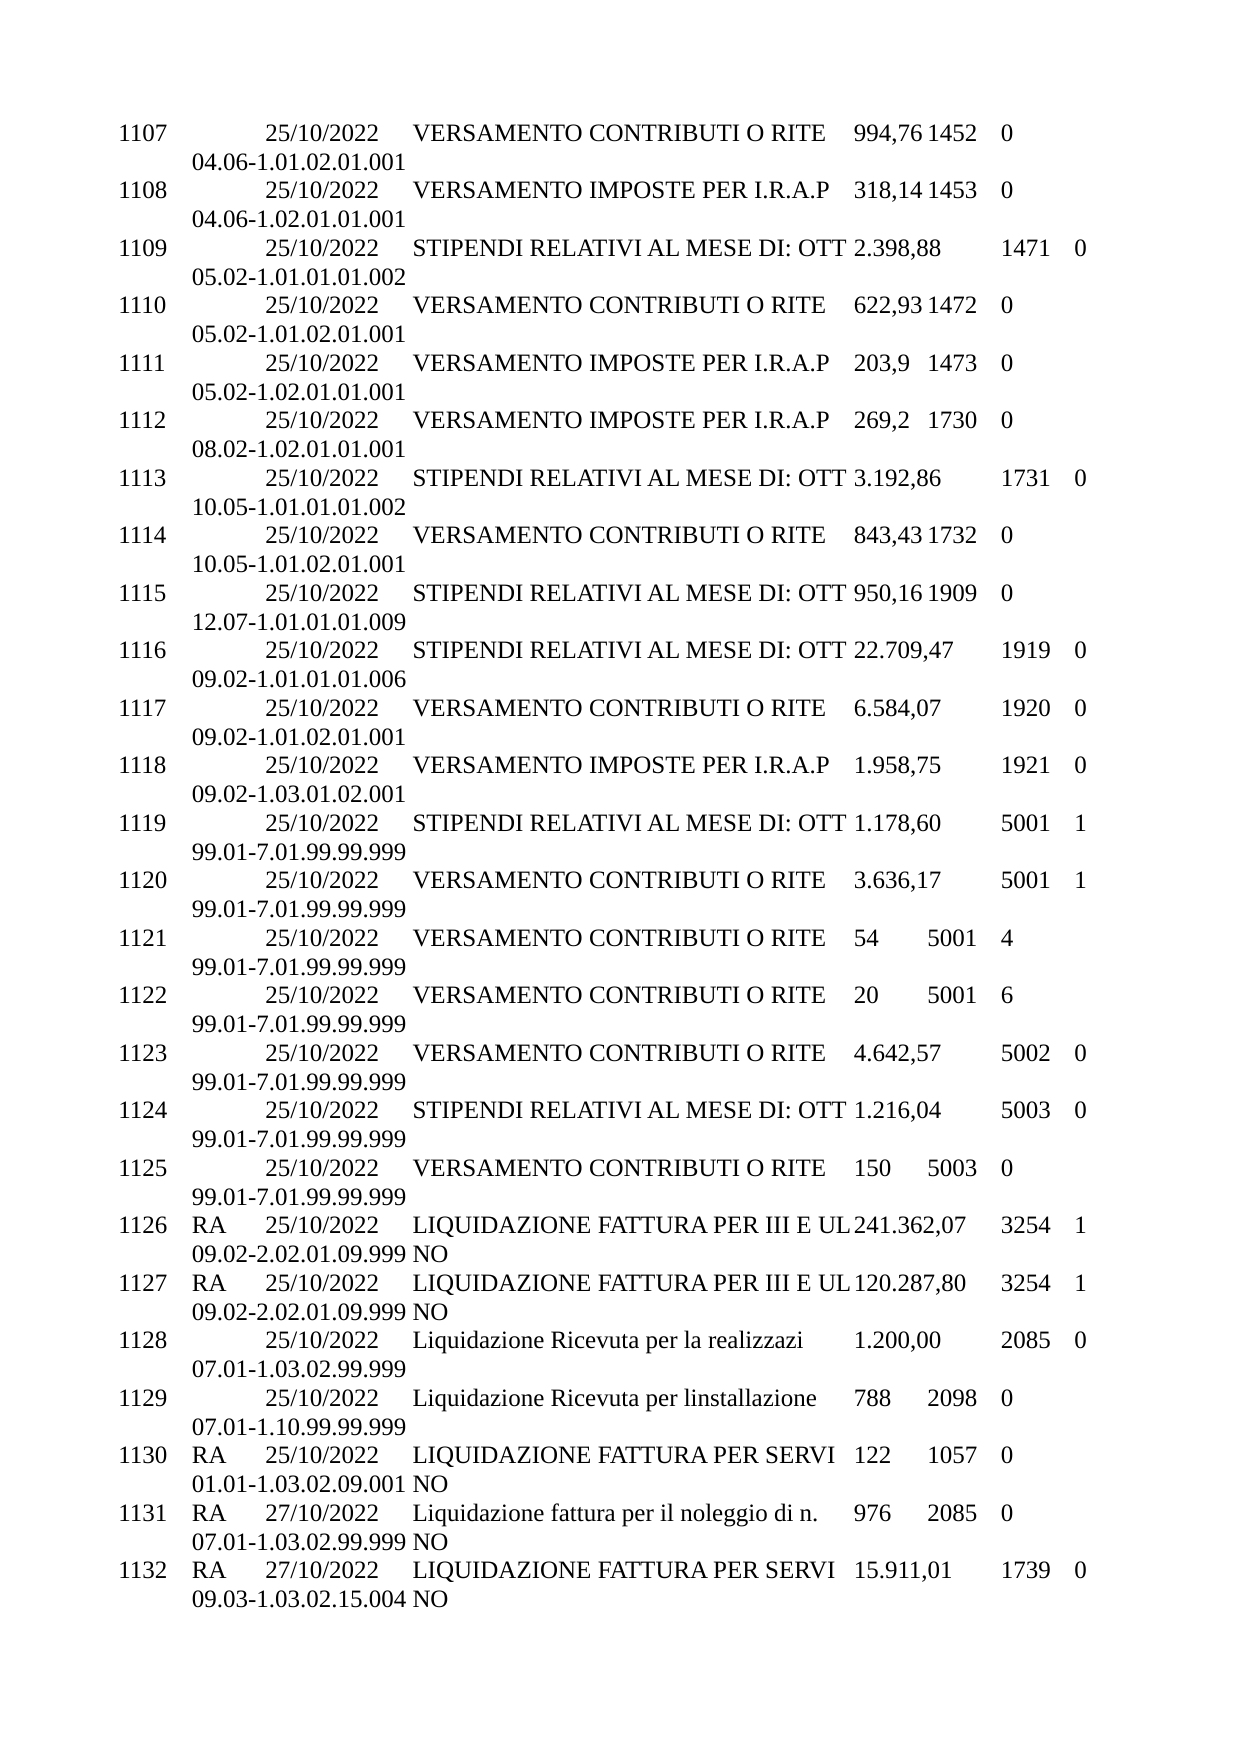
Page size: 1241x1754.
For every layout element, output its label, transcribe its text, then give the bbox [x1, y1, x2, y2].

text 1125 25/10/2022 VERSAMENTO CONTRIBUTI O RITE 150 5003 0 99.01-7.01.99.99.999 [118, 1153, 1122, 1211]
text 1113 25/10/2022 STIPENDI RELATIVI AL MESE DI: OTT 3.192,86 1731 0 10.05-1.01.01.01.002 [118, 463, 1122, 521]
text 1131 RA 27/10/2022 Liquidazione fattura per il noleggio di n. 976 2085 0 07.01-1.03.02.99.999 NO [118, 1498, 1122, 1556]
text 1129 25/10/2022 Liquidazione Ricevuta per linstallazione 788 2098 0 07.01-1.10.99.99.999 [118, 1383, 1122, 1441]
text 1118 25/10/2022 VERSAMENTO IMPOSTE PER I.R.A.P 1.958,75 1921 0 09.02-1.03.01.02.001 [118, 751, 1122, 808]
text 1120 25/10/2022 VERSAMENTO CONTRIBUTI O RITE 3.636,17 5001 1 99.01-7.01.99.99.999 [118, 866, 1122, 923]
text 1130 RA 25/10/2022 LIQUIDAZIONE FATTURA PER SERVI 122 1057 0 01.01-1.03.02.09.001 NO [118, 1441, 1122, 1498]
text 1114 25/10/2022 VERSAMENTO CONTRIBUTI O RITE 843,43 1732 0 10.05-1.01.02.01.001 [118, 521, 1122, 578]
text 1111 25/10/2022 VERSAMENTO IMPOSTE PER I.R.A.P 203,9 1473 0 05.02-1.02.01.01.001 [118, 348, 1122, 406]
text 1110 25/10/2022 VERSAMENTO CONTRIBUTI O RITE 622,93 1472 0 05.02-1.01.02.01.001 [118, 291, 1122, 348]
text 1108 25/10/2022 VERSAMENTO IMPOSTE PER I.R.A.P 318,14 1453 0 04.06-1.02.01.01.001 [118, 176, 1122, 233]
text 1128 25/10/2022 Liquidazione Ricevuta per la realizzazi 1.200,00 2085 0 07.01-1.03.02.99.999 [118, 1326, 1122, 1383]
text 1127 RA 25/10/2022 LIQUIDAZIONE FATTURA PER III E UL 120.287,80 3254 1 09.02-2.02.01.09.999 NO [118, 1268, 1122, 1326]
text 1126 RA 25/10/2022 LIQUIDAZIONE FATTURA PER III E UL 241.362,07 3254 1 09.02-2.02.01.09.999 NO [118, 1211, 1122, 1268]
text 1115 25/10/2022 STIPENDI RELATIVI AL MESE DI: OTT 950,16 1909 0 12.07-1.01.01.01.009 [118, 578, 1122, 636]
text 1112 25/10/2022 VERSAMENTO IMPOSTE PER I.R.A.P 269,2 1730 0 08.02-1.02.01.01.001 [118, 406, 1122, 463]
text 1132 RA 27/10/2022 LIQUIDAZIONE FATTURA PER SERVI 15.911,01 1739 0 09.03-1.03.02.15.004 NO [118, 1556, 1122, 1613]
text 1107 25/10/2022 VERSAMENTO CONTRIBUTI O RITE 994,76 1452 0 04.06-1.01.02.01.001 [118, 118, 1122, 176]
text 1119 25/10/2022 STIPENDI RELATIVI AL MESE DI: OTT 1.178,60 5001 1 99.01-7.01.99.99.999 [118, 808, 1122, 866]
text 1116 25/10/2022 STIPENDI RELATIVI AL MESE DI: OTT 22.709,47 1919 0 09.02-1.01.01.01.006 [118, 636, 1122, 693]
text 1123 25/10/2022 VERSAMENTO CONTRIBUTI O RITE 4.642,57 5002 0 99.01-7.01.99.99.999 [118, 1038, 1122, 1096]
text 1124 25/10/2022 STIPENDI RELATIVI AL MESE DI: OTT 1.216,04 5003 0 99.01-7.01.99.99.999 [118, 1096, 1122, 1153]
text 1121 25/10/2022 VERSAMENTO CONTRIBUTI O RITE 54 5001 4 99.01-7.01.99.99.999 [118, 923, 1122, 981]
text 1109 25/10/2022 STIPENDI RELATIVI AL MESE DI: OTT 2.398,88 1471 0 05.02-1.01.01.01.002 [118, 233, 1122, 291]
text 1122 25/10/2022 VERSAMENTO CONTRIBUTI O RITE 20 5001 6 99.01-7.01.99.99.999 [118, 981, 1122, 1038]
text 1117 25/10/2022 VERSAMENTO CONTRIBUTI O RITE 6.584,07 1920 0 09.02-1.01.02.01.001 [118, 693, 1122, 751]
